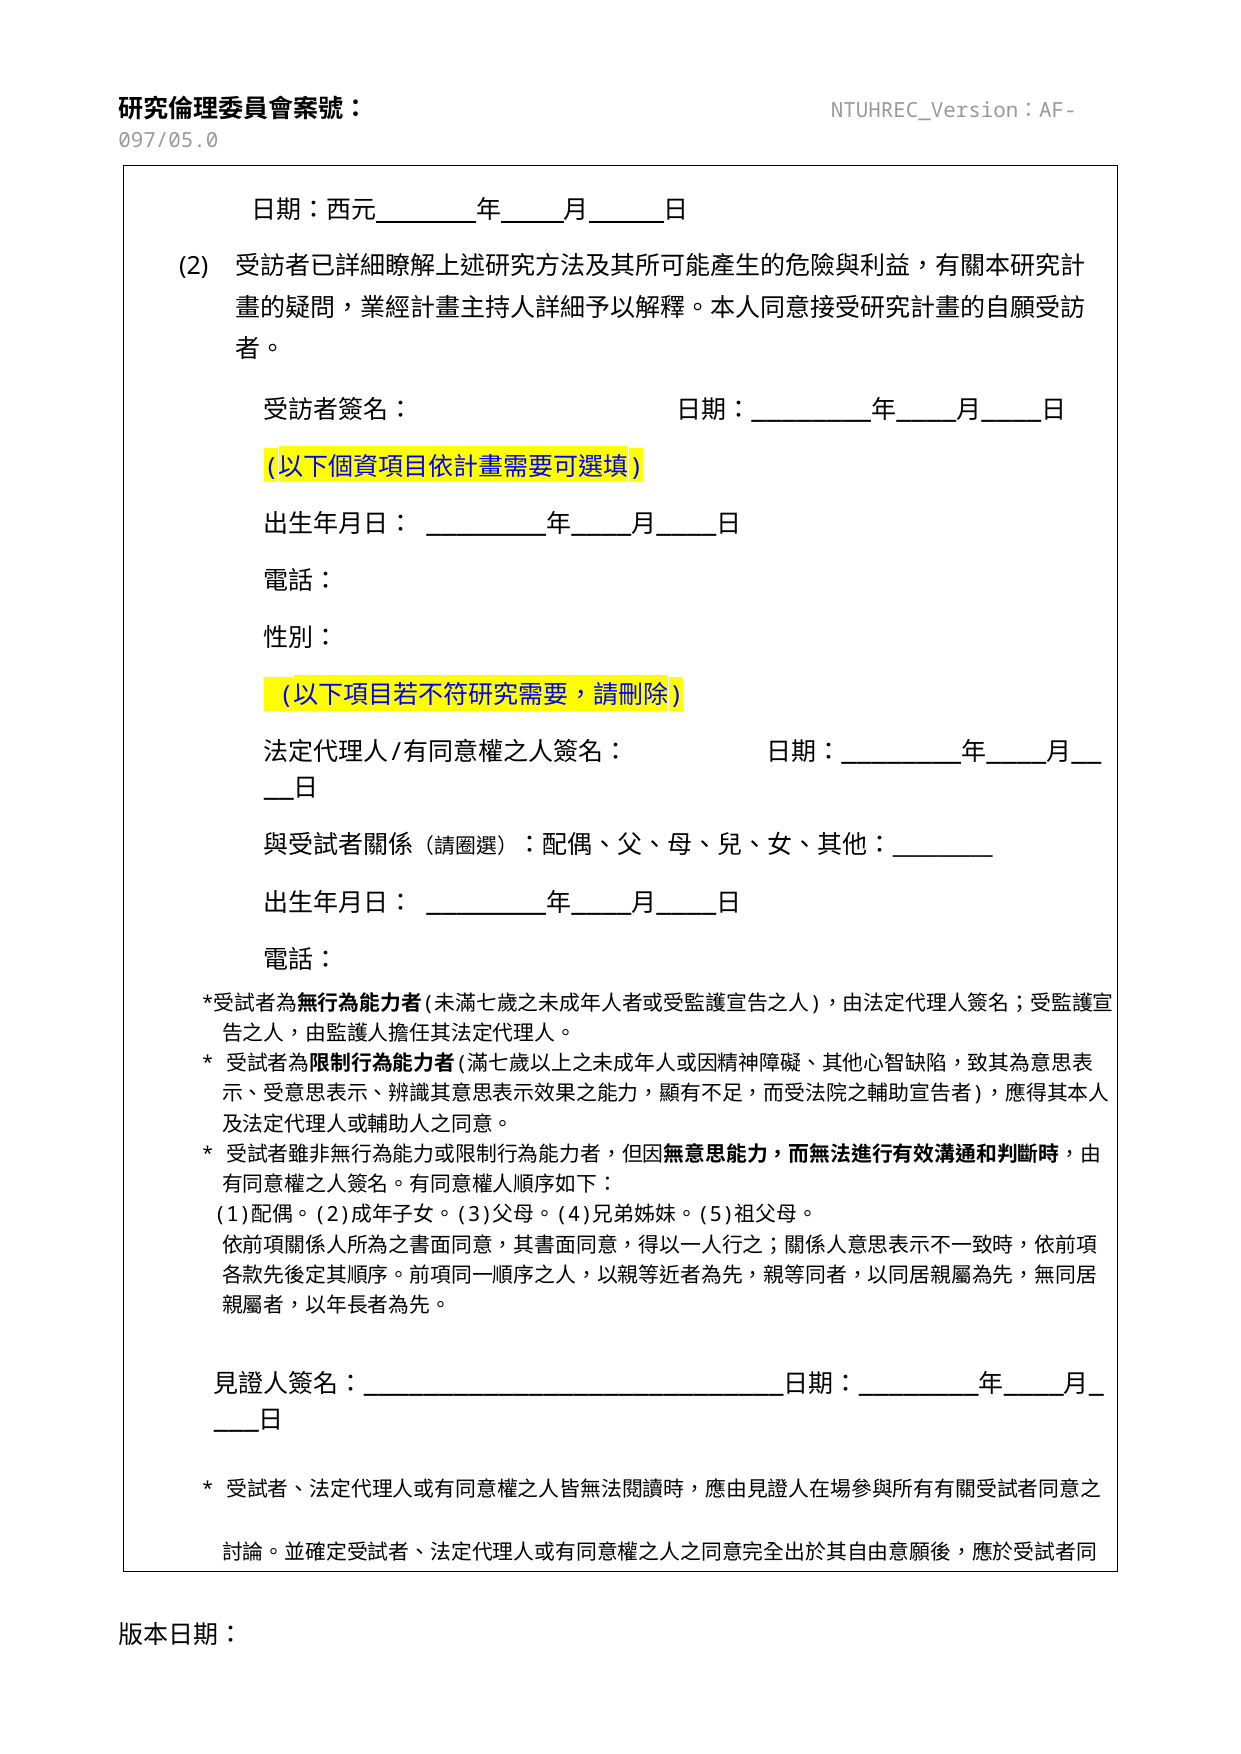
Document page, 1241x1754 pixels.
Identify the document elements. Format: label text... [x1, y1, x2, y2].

table_cell 十二、簽名 主要主持人、協同主持人或其授權人員已詳細解釋有關本研究計畫中上述研究方法的性質與目的，及可能產生的危險與利益。 主要主持人/協同主持人簽名： 日期：西元 年 月 日 在取得同意過程中其他參與解說及討論之研究人員簽名：_____________________ 日期：西元 年 月 日 受訪者已詳細瞭解上述研究方法及其所可能產生的危險與利益，有關本研究計畫的疑問，業經計畫主持人詳細予以解釋。本人同意接受研究計畫的自願受訪者。 受訪者簽名： 日期：________年____月____日 (以下個資項目依計畫需要可選填) 出生年月日： ________年____月____日 電話： 性別： (以下項目若不符研究需要，請刪除) 法定代理人/有同意權之人簽名： 日期：________年____月____日 與受試者關係（請圈選）：配偶、父、母、兒、女、其他：_________ 出生年月日： ________年____月____日 電話： *受試者為無行為能力者(未滿七歲之未成年人者或受監護宣告之人)，由法定代理人簽名；受監護宣告之人，由監護人擔任其法定代理人。 * 受試者為限制行為能力者(滿七歲以上之未成年人或因精神障礙、其他心智缺陷，致其為意思表示、受意思表示、辨識其意思表示效果之能力，顯有不足，而受法院之輔助宣告者)，應得其本人及法定代理人或輔助人之同意。 * 受試者雖非無行為能力或限制行為能力者，但因無意思能力，而無法進行有效溝通和判斷時，由有同意權之人簽名。有同意權人順序如下： (1)配偶。(2)成年子女。(3)父母。(4)兄弟姊妹。(5)祖父母。 依前項關係人所為之書面同意，其書面同意，得以一人行之；關係人意思表示不一致時，依前項各款先後定其順序。前項同一順序之人，以親等近者為先，親等同者，以同居親屬為先，無同居親屬者，以年長者為先。 見證人簽名：____________________________日期：________年____月____日 * 受試者、法定代理人或有同意權之人皆無法閱讀時，應由見證人在場參與所有有關受試者同意之討論。並確定受試者、法定代理人或有同意權之人之同意完全出於其自由意願後，應於受試者同意書簽名並載明日期。試驗/研究相關人員不得為見證人。 [124, 166, 1117, 1571]
